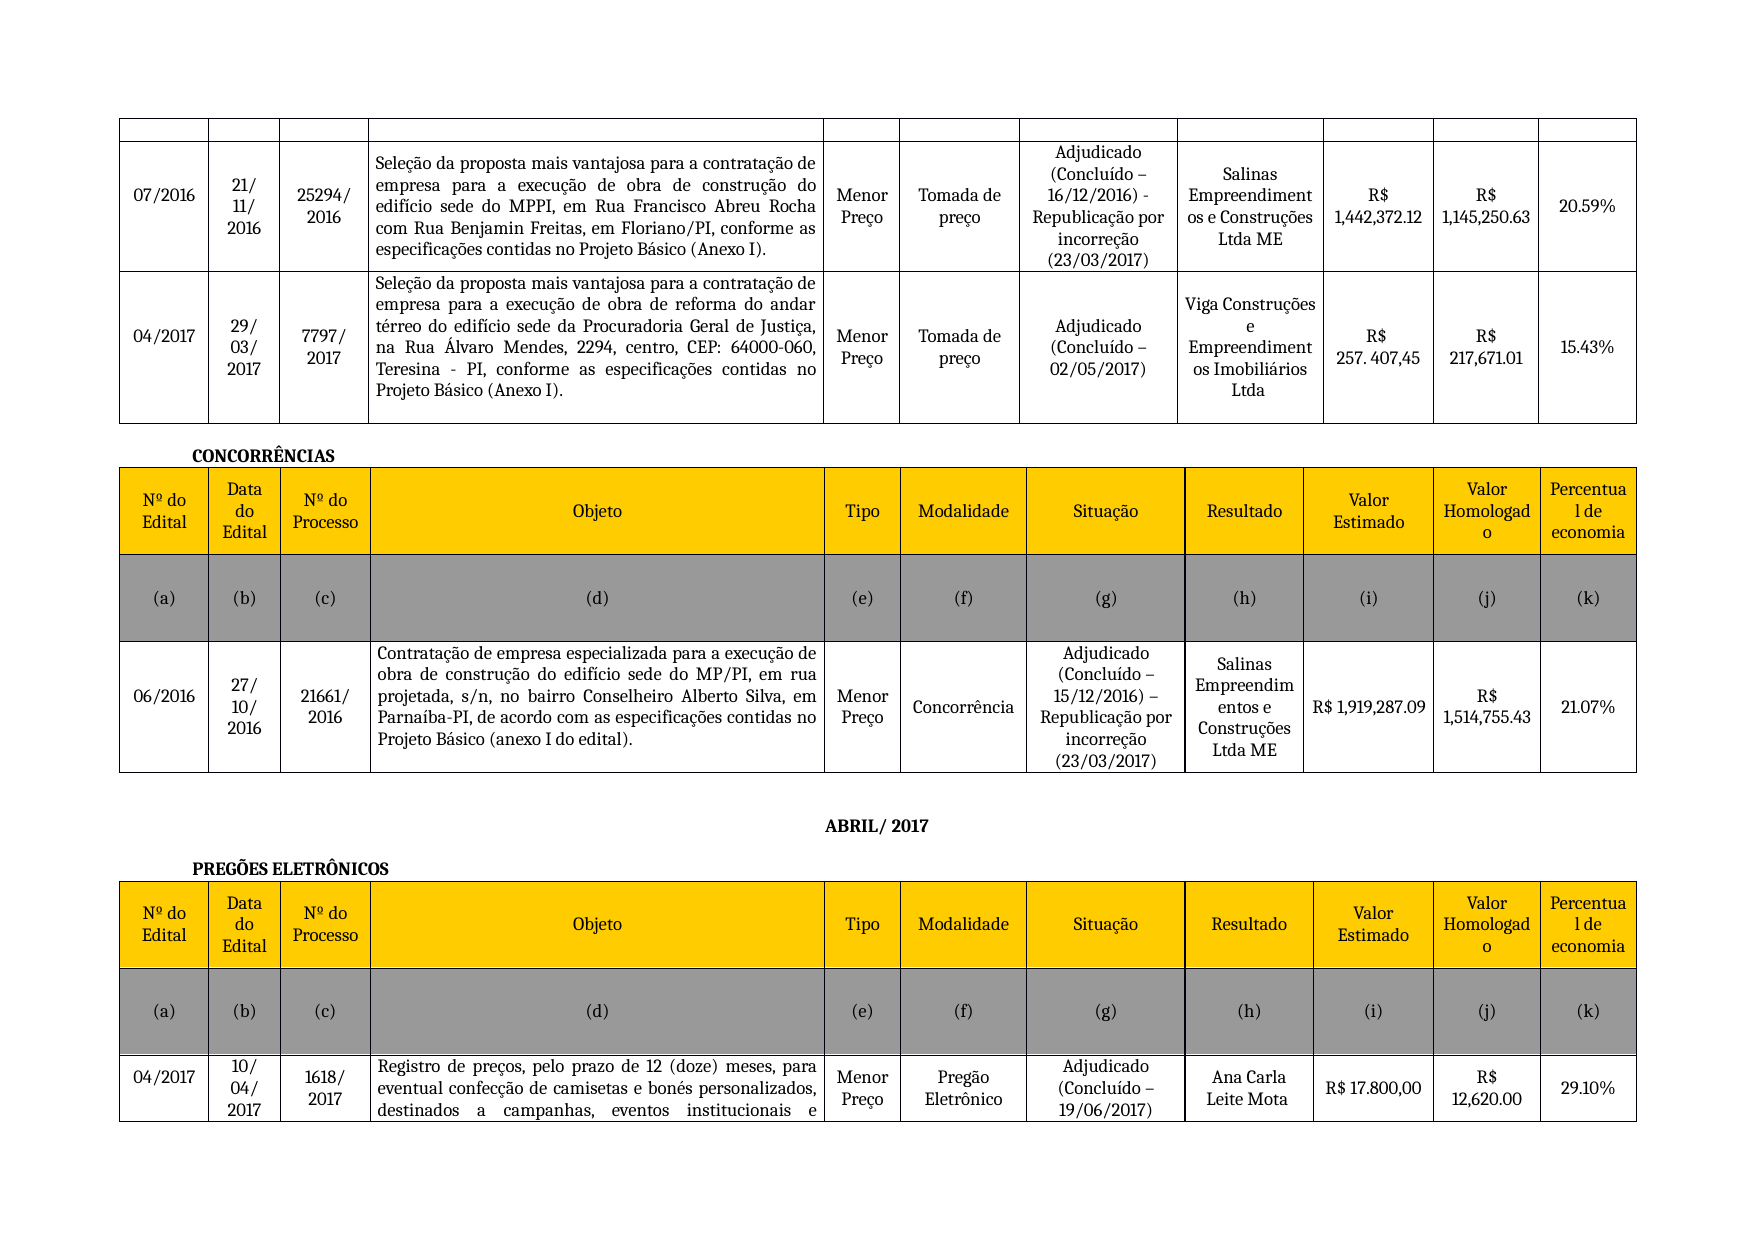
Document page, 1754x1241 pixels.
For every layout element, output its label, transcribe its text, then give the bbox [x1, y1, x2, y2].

table_cell Menor Preço [825, 642, 900, 772]
text PREGÕES ELETRÔNICOS [118, 859, 1636, 881]
table_cell Contratação de empresa especializada para a execução de obra de construção do edifício sede do MP/PI, em rua projetada, s/n, no bairro Conselheiro Alberto Silva, em Parnaíba-PI, de acordo com as especificações contidas no Projeto Básico (anexo I do edital). [371, 642, 824, 772]
table_cell 1618/ 2017 [281, 1056, 370, 1121]
table_header Valor Estimado [1314, 882, 1433, 967]
table_cell (b) [209, 555, 280, 641]
table_cell (j) [1434, 555, 1540, 641]
table_header Nº do Edital [120, 882, 208, 967]
table_cell 27/ 10/ 2016 [209, 642, 280, 772]
table_header Nº do Processo [281, 882, 370, 967]
table_cell (i) [1304, 555, 1433, 641]
table_cell Adjudicado (Concluído – 15/12/2016) – Republicação por incorreção (23/03/2017) [1027, 642, 1184, 772]
table_header Tipo [825, 882, 900, 967]
table_header Nº do Processo [281, 468, 370, 554]
table_cell Ana Carla Leite Mota [1186, 1056, 1313, 1121]
table_cell Adjudicado (Concluído – 02/05/2017) [1020, 272, 1177, 423]
table_header Percentual de economia [1541, 882, 1636, 967]
table_header Nº do Edital [120, 468, 208, 554]
table_cell 04/2017 [120, 1056, 208, 1121]
table_header Resultado [1186, 468, 1303, 554]
table_cell R$ 12.620,00 [1434, 1056, 1540, 1121]
table_cell 21661/ 2016 [281, 642, 370, 772]
table_header Situação [1027, 468, 1184, 554]
table_cell 20,59% [1539, 142, 1636, 271]
table_cell 21/ 11/ 2016 [209, 142, 279, 271]
table_cell 7797/ 2017 [280, 272, 368, 423]
table_cell 07/2016 [120, 142, 208, 271]
table_header Modalidade [901, 882, 1026, 967]
table_cell Seleção da proposta mais vantajosa para a contratação de empresa para a execução de obra de construção do edifício sede do MPPI, em Rua Francisco Abreu Rocha com Rua Benjamin Freitas, em Floriano/PI, conforme as especificações contidas no Projeto Básico (Anexo I). [369, 142, 823, 271]
table_cell (f) [901, 555, 1026, 641]
table_cell [209, 119, 279, 141]
table_cell R$ 257. 407,45 [1324, 272, 1433, 423]
table_cell 04/2017 [120, 272, 208, 423]
table_cell Adjudicado (Concluído – 19/06/2017) [1027, 1056, 1184, 1121]
table_cell (a) [120, 555, 208, 641]
table_header Valor Estimado [1304, 468, 1433, 554]
table_cell [900, 119, 1019, 141]
table_cell (h) [1186, 969, 1313, 1054]
table_cell (d) [371, 555, 824, 641]
text ABRIL/ 2017 [118, 816, 1636, 837]
table_cell (g) [1027, 969, 1184, 1054]
table_cell (c) [281, 555, 370, 641]
table_cell [1324, 119, 1433, 141]
table_cell 06/2016 [120, 642, 208, 772]
table_cell [1434, 119, 1538, 141]
table_cell (c) [281, 969, 370, 1054]
table_cell Tomada de preço [900, 142, 1019, 271]
table_cell Salinas Empreendimentos e Construções Ltda ME [1186, 642, 1303, 772]
table_header Objeto [371, 468, 824, 554]
table_header Data do Edital [209, 468, 280, 554]
table_cell (k) [1541, 555, 1636, 641]
table_cell [120, 119, 208, 141]
table_cell Seleção da proposta mais vantajosa para a contratação de empresa para a execução de obra de reforma do andar térreo do edifício sede da Procuradoria Geral de Justiça, na Rua Álvaro Mendes, 2294, centro, CEP: 64000-060, Teresina - PI, conforme as especificações contidas no Projeto Básico (Anexo I). [369, 272, 823, 423]
table_cell 29,10% [1541, 1056, 1636, 1121]
table_cell (d) [371, 969, 824, 1054]
table_cell Menor Preço [825, 1056, 900, 1121]
table_header Data do Edital [209, 882, 280, 967]
table_cell (j) [1434, 969, 1540, 1054]
table_cell R$ 17.800,00 [1314, 1056, 1433, 1121]
table_header Objeto [371, 882, 824, 967]
table_cell Pregão Eletrônico [901, 1056, 1026, 1121]
table_cell (b) [209, 969, 280, 1054]
table_cell Viga Construções e Empreendimentos Imobiliários Ltda [1178, 272, 1323, 423]
table_cell R$ 1.442.372,12 [1324, 142, 1433, 271]
table_header Resultado [1186, 882, 1313, 967]
table_cell Salinas Empreendimentos e Construções Ltda ME [1178, 142, 1323, 271]
table_cell Tomada de preço [900, 272, 1019, 423]
table_header Percentual de economia [1541, 468, 1636, 554]
table_cell 10,22% [1539, 119, 1636, 141]
table_cell [280, 119, 368, 141]
table_cell 15,43% [1539, 272, 1636, 423]
table_header Valor Homologado [1434, 882, 1540, 967]
table_cell (h) [1186, 555, 1303, 641]
table_cell R$ 1.145.250,63 [1434, 142, 1538, 271]
table_cell 10/ 04/ 2017 [209, 1056, 280, 1121]
table_cell Menor Preço [824, 142, 899, 271]
table_header Valor Homologado [1434, 468, 1540, 554]
table_cell (i) [1314, 969, 1433, 1054]
table_cell (g) [1027, 555, 1184, 641]
table_header Situação [1027, 882, 1184, 967]
table_header Tipo [825, 468, 900, 554]
table_cell [1178, 119, 1323, 141]
table_cell R$ 217.671,01 [1434, 272, 1538, 423]
table_cell (k) [1541, 969, 1636, 1054]
table_cell [1020, 119, 1177, 141]
table_cell [824, 119, 899, 141]
table_cell Menor Preço [824, 272, 899, 423]
table_cell (a) [120, 969, 208, 1054]
table_cell R$ 1.514.755,43 [1434, 642, 1540, 772]
table_cell Adjudicado (Concluído – 16/12/2016) - Republicação por incorreção (23/03/2017) [1020, 142, 1177, 271]
table_cell [369, 119, 823, 141]
table_cell (e) [825, 969, 900, 1054]
text CONCORRÊNCIAS [118, 446, 1636, 467]
table_cell (e) [825, 555, 900, 641]
table_header Modalidade [901, 468, 1026, 554]
table_cell Concorrência [901, 642, 1026, 772]
table_cell Registro de preços, pelo prazo de 12 (doze) meses, para eventual confecção de camisetas e bonés personalizados, destinados a campanhas, eventos institucionais e [371, 1056, 824, 1121]
table_cell (f) [901, 969, 1026, 1054]
table_cell 25294/ 2016 [280, 142, 368, 271]
table_cell 29/ 03/ 2017 [209, 272, 279, 423]
table_cell R$ 1.919.287,09 [1304, 642, 1433, 772]
table_cell 21,07% [1541, 642, 1636, 772]
